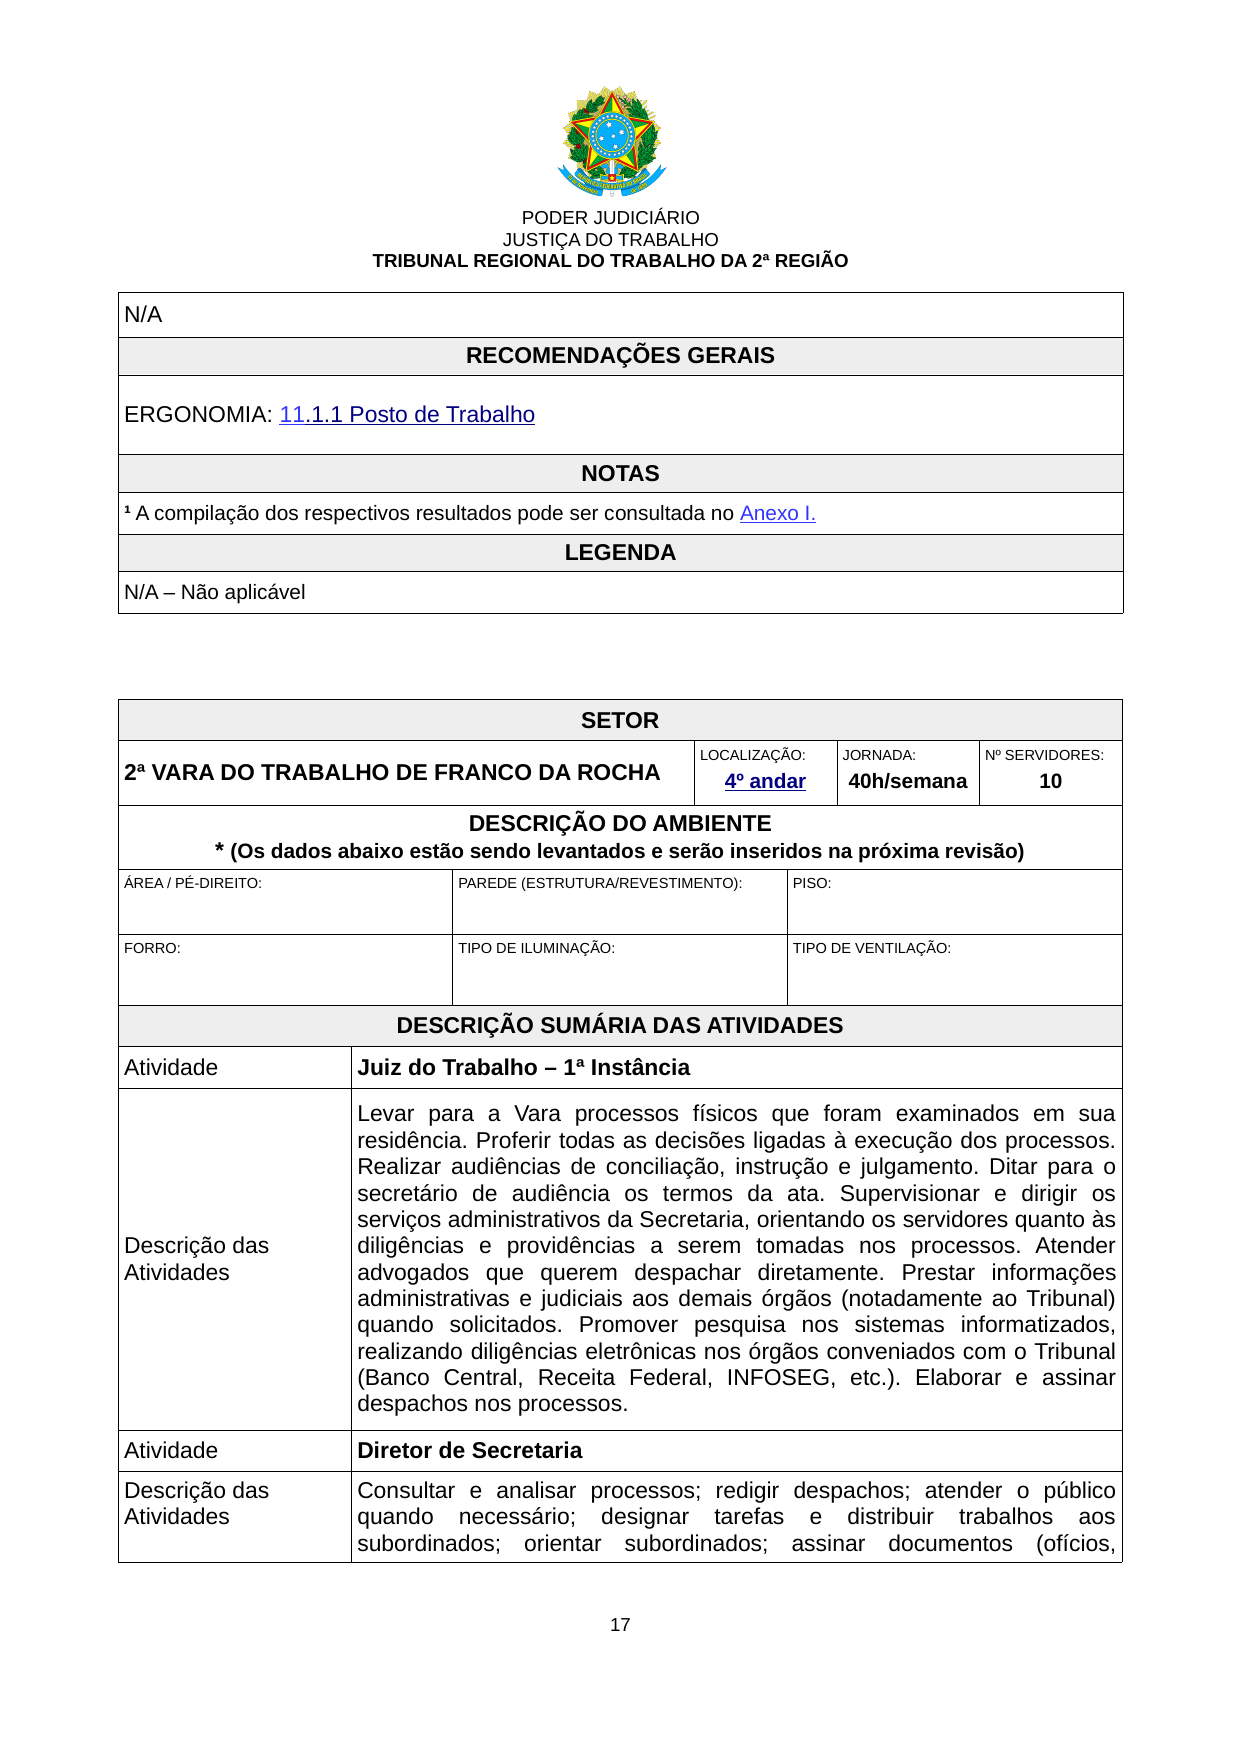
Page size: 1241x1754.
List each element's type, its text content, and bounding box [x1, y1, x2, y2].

table_cell NOTAS [119, 455, 1123, 492]
table_cell PAREDE (ESTRUTURA/REVESTIMENTO): [453, 870, 787, 934]
table_header SETOR [119, 700, 1122, 740]
table_cell Levar para a Vara processos físicos que foram examinados em sua residência. Proferir todas as decisões ligadas à execução dos processos. Realizar audiências de conciliação, instrução e julgamento. Ditar para o secretário de audiência os termos da ata. Supervisionar e dirigir os serviços administrativos da Secretaria, orientando os servidores quanto às diligências e providências a serem tomadas nos processos. Atender advogados que querem despachar diretamente. Prestar informações administrativas e judiciais aos demais órgãos (notadamente ao Tribunal) quando solicitados. Promover pesquisa nos sistemas informatizados, realizando diligências eletrônicas nos órgãos conveniados com o Tribunal (Banco Central, Receita Federal, INFOSEG, etc.). Elaborar e assinar despachos nos processos. [352, 1089, 1122, 1430]
table_cell Consultar e analisar processos; redigir despachos; atender o público quando necessário; designar tarefas e distribuir trabalhos aos subordinados; orientar subordinados; assinar documentos (ofícios, [352, 1472, 1122, 1562]
table_cell Nº SERVIDORES: 10 [980, 741, 1122, 804]
table_cell Diretor de Secretaria [352, 1431, 1122, 1471]
table_cell Atividade [119, 1047, 351, 1087]
table_cell Descrição das Atividades [119, 1089, 351, 1430]
table_cell ¹ A compilação dos respectivos resultados pode ser consultada no Anexo I. [119, 493, 1123, 533]
table_cell Juiz do Trabalho – 1ª Instância [352, 1047, 1122, 1087]
table_cell N/A – Não aplicável [119, 572, 1123, 613]
table_cell DESCRIÇÃO SUMÁRIA DAS ATIVIDADES [119, 1006, 1122, 1046]
table_cell LEGENDA [119, 535, 1123, 571]
table_cell TIPO DE ILUMINAÇÃO: [453, 935, 787, 1005]
table_cell FORRO: [119, 935, 452, 1005]
table_cell Atividade [119, 1431, 351, 1471]
table_cell DESCRIÇÃO DO AMBIENTE * (Os dados abaixo estão sendo levantados e serão inseridos na próxima revisão) [119, 806, 1122, 869]
table_cell ERGONOMIA: 11.1.1 Posto de Trabalho [119, 376, 1123, 454]
table_cell RECOMENDAÇÕES GERAIS [119, 338, 1123, 374]
table_cell Descrição das Atividades [119, 1472, 351, 1562]
table_cell TIPO DE VENTILAÇÃO: [788, 935, 1122, 1005]
table_cell PISO: [788, 870, 1122, 934]
table_cell JORNADA: 40h/semana [838, 741, 979, 804]
table_cell N/A [119, 293, 1123, 337]
table_cell ÁREA / PÉ-DIREITO: [119, 870, 452, 934]
table_cell 2ª VARA DO TRABALHO DE FRANCO DA ROCHA [119, 741, 694, 804]
table_cell LOCALIZAÇÃO: 4º andar [695, 741, 837, 804]
